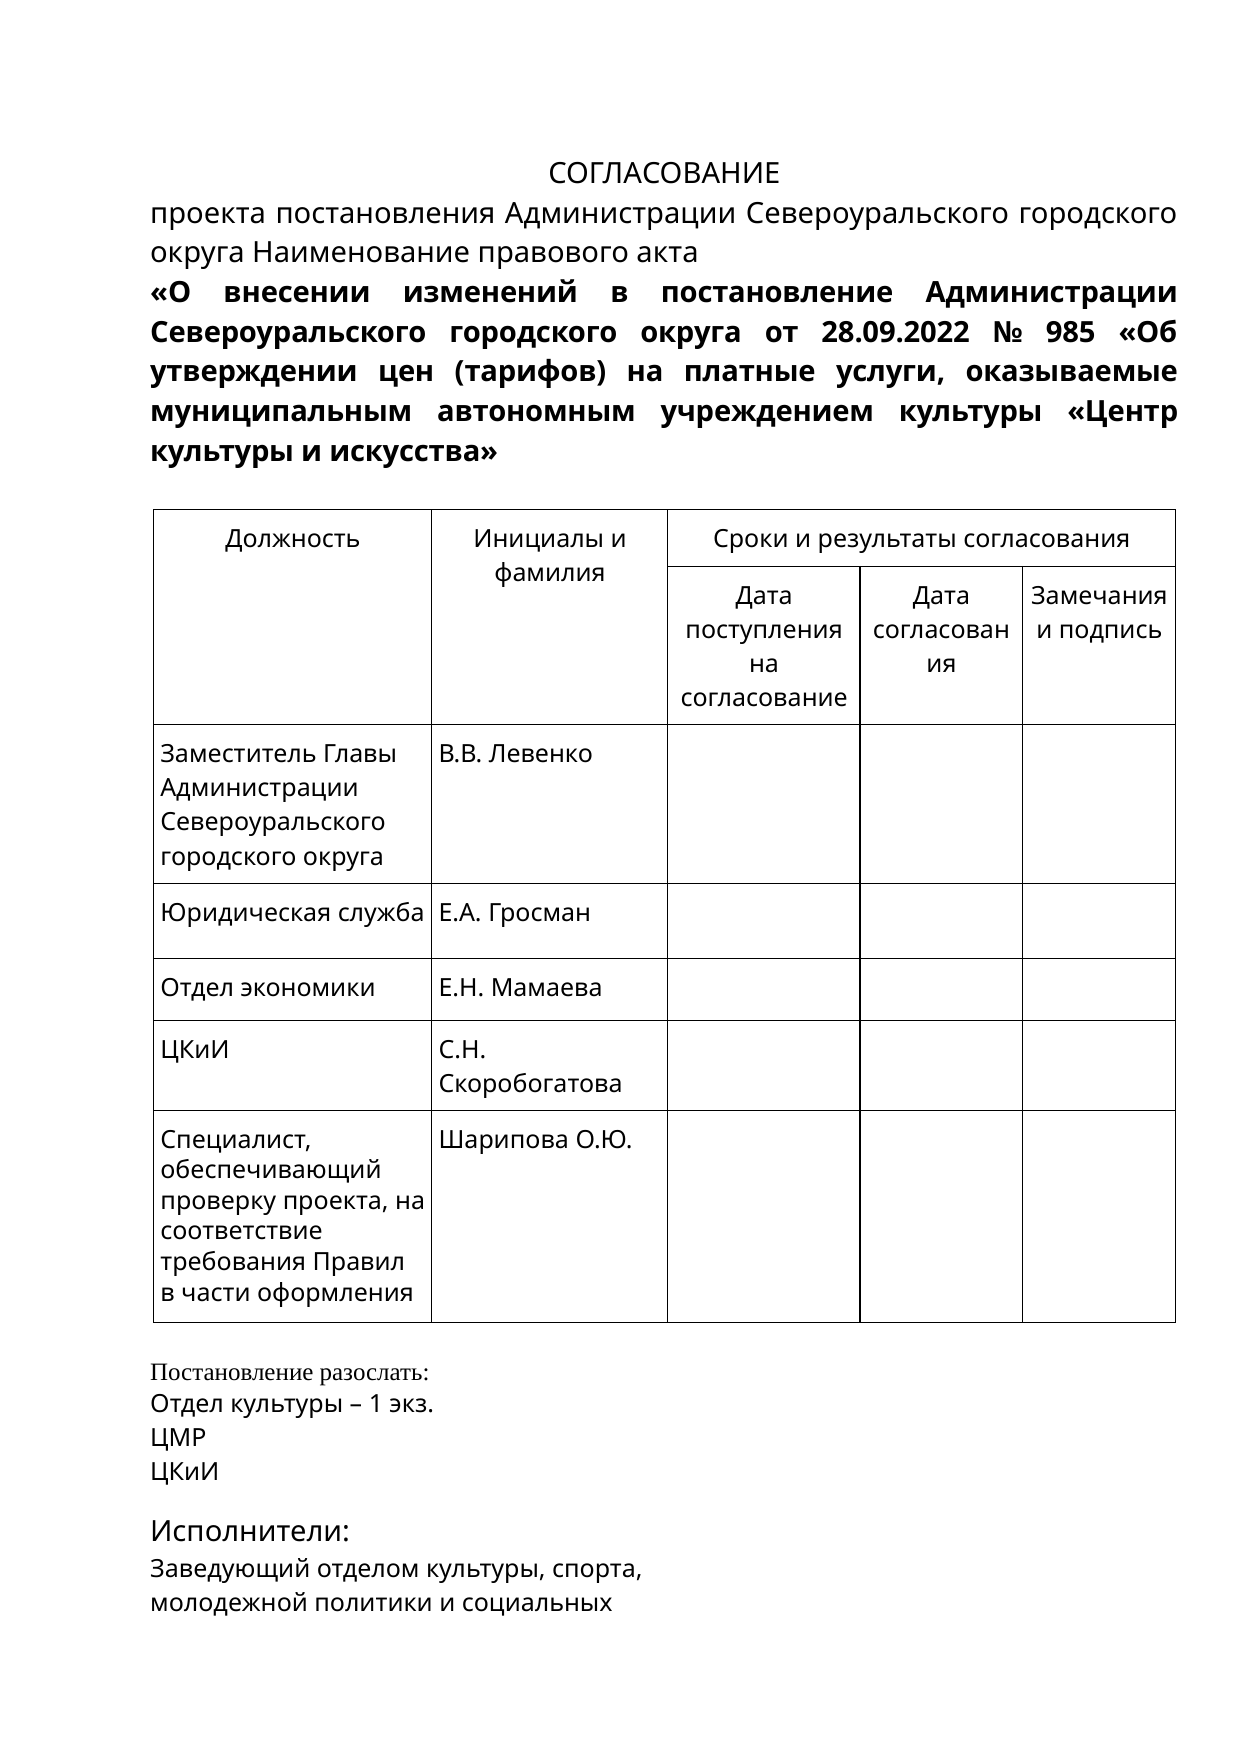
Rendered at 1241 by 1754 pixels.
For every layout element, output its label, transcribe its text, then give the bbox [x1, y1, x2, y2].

table_cell [668, 1111, 859, 1322]
table_cell Е.А. Гросман [432, 884, 667, 958]
table_cell [1023, 884, 1175, 958]
text СОГЛАСОВАНИЕ [150, 152, 1178, 192]
table_cell Шарипова О.Ю. [432, 1111, 667, 1322]
text Постановление разослать: [150, 1357, 1178, 1385]
table_cell [861, 1021, 1022, 1110]
table_cell Дата согласования [861, 567, 1022, 724]
table_cell [861, 1111, 1022, 1322]
text «О внесении изменений в постановление Администрации Североуральского городского округа от 28.09.2022 № 985 «Об утверждении цен (тарифов) на платные услуги, оказываемые муниципальным автономным учреждением культуры «Центр культуры и искусства» [150, 271, 1178, 470]
table_header Сроки и результаты согласования [668, 510, 1175, 566]
table_cell Заместитель Главы Администрации Североуральского городского округа [154, 725, 431, 883]
text проекта постановления Администрации Североуральского городского округа Наименование правового акта [150, 192, 1178, 271]
table_cell [1023, 959, 1175, 1020]
text молодежной политики и социальных [150, 1584, 1178, 1618]
table_cell [1023, 1111, 1175, 1322]
table_cell [668, 959, 859, 1020]
table_cell Отдел экономики [154, 959, 431, 1020]
table_cell ЦКиИ [154, 1021, 431, 1110]
table_cell Юридическая служба [154, 884, 431, 958]
table_cell [1023, 725, 1175, 883]
table_header Инициалы и фамилия [432, 510, 667, 724]
table_cell В.В. Левенко [432, 725, 667, 883]
table_cell [861, 725, 1022, 883]
table_cell Замечания и подпись [1023, 567, 1175, 724]
table_cell [1023, 1021, 1175, 1110]
table_header Должность [154, 510, 431, 724]
table_cell Е.Н. Мамаева [432, 959, 667, 1020]
text Исполнители: [150, 1511, 1178, 1550]
table_cell Специалист, обеспечивающий проверку проекта, на соответствие требования Правил в части оформления [154, 1111, 431, 1322]
table_cell С.Н. Скоробогатова [432, 1021, 667, 1110]
table_cell [861, 884, 1022, 958]
table_cell [668, 884, 859, 958]
table_cell Дата поступления на согласование [668, 567, 859, 724]
table_cell [668, 725, 859, 883]
table_cell [861, 959, 1022, 1020]
table_header Отдел культуры – 1 экз. ЦМР ЦКиИ [139, 1385, 682, 1511]
table_header [682, 1385, 1224, 1511]
table_cell [668, 1021, 859, 1110]
text Заведующий отделом культуры, спорта, [150, 1550, 1178, 1584]
